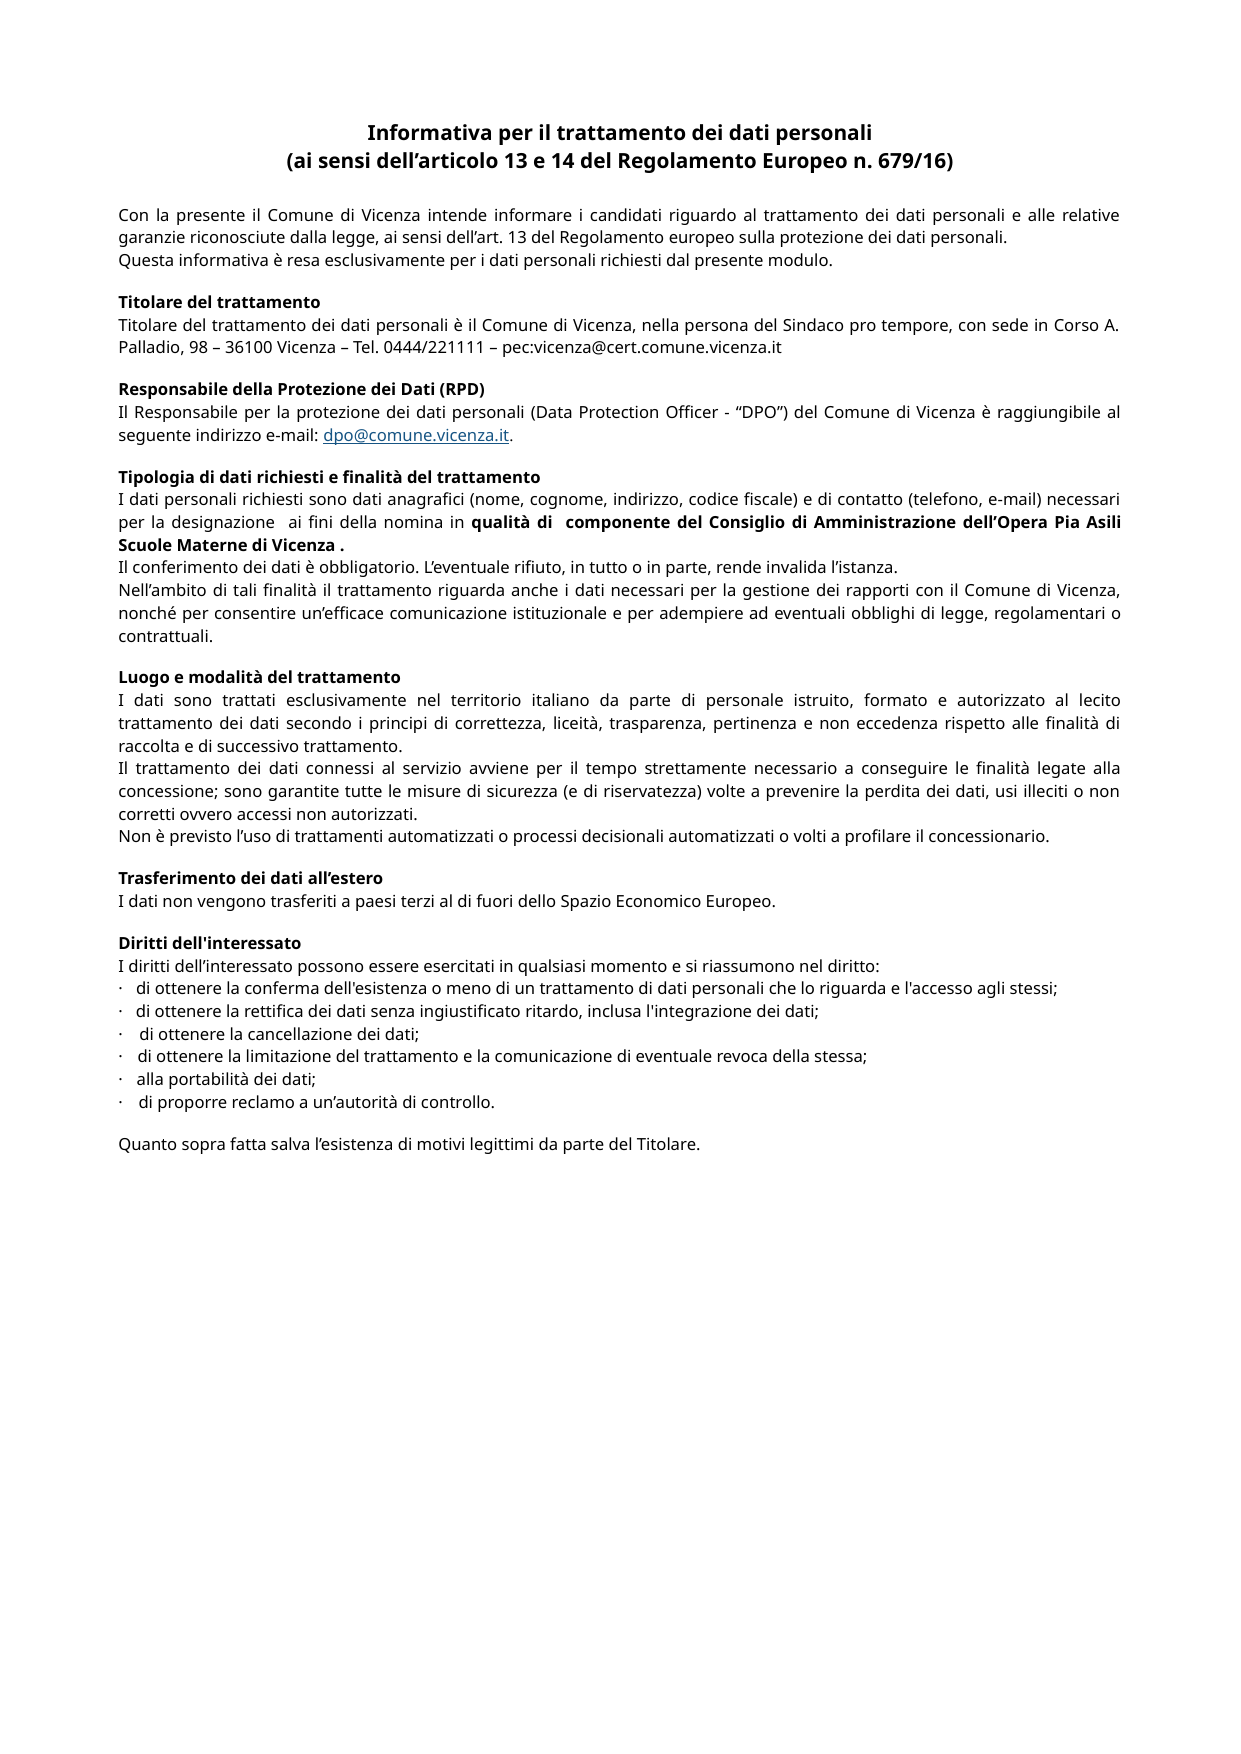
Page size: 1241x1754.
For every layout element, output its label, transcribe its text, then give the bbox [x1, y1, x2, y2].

text Tipologia di dati richiesti e finalità del trattamento [118, 465, 1122, 488]
text Non è previsto l’uso di trattamenti automatizzati o processi decisionali automatizzati o volti a profilare il concessionario. [118, 825, 1122, 848]
text Responsabile della Protezione dei Dati (RPD) [118, 378, 1122, 401]
text Luogo e modalità del trattamento [118, 666, 1122, 689]
text Titolare del trattamento dei dati personali è il Comune di Vicenza, nella persona del Sindaco pro tempore, con sede in Corso A. Palladio, 98 – 36100 Vicenza – Tel. 0444/221111 – pec:vicenza@cert.comune.vicenza.it [118, 313, 1122, 359]
text I dati sono trattati esclusivamente nel territorio italiano da parte di personale istruito, formato e autorizzato al lecito trattamento dei dati secondo i principi di correttezza, liceità, trasparenza, pertinenza e non eccedenza rispetto alle finalità di raccolta e di successivo trattamento. [118, 689, 1122, 757]
text Titolare del trattamento [118, 291, 1122, 313]
text · di ottenere la conferma dell'esistenza o meno di un trattamento di dati personali che lo riguarda e l'accesso agli stessi; [118, 977, 1122, 1000]
text Con la presente il Comune di Vicenza intende informare i candidati riguardo al trattamento dei dati personali e alle relative garanzie riconosciute dalla legge, ai sensi dell’art. 13 del Regolamento europeo sulla protezione dei dati personali. [118, 203, 1122, 249]
text · di proporre reclamo a un’autorità di controllo. [118, 1091, 1122, 1113]
text Trasferimento dei dati all’estero [118, 867, 1122, 890]
text · di ottenere la rettifica dei dati senza ingiustificato ritardo, inclusa l'integrazione dei dati; [118, 1000, 1122, 1022]
text Informativa per il trattamento dei dati personali [118, 118, 1122, 147]
text I dati non vengono trasferiti a paesi terzi al di fuori dello Spazio Economico Europeo. [118, 890, 1122, 912]
text Il Responsabile per la protezione dei dati personali (Data Protection Officer - “DPO”) del Comune di Vicenza è raggiungibile al seguente indirizzo e-mail: dpo@comune.vicenza.it. [118, 401, 1122, 446]
text Quanto sopra fatta salva l’esistenza di motivi legittimi da parte del Titolare. [118, 1132, 1122, 1155]
text · di ottenere la limitazione del trattamento e la comunicazione di eventuale revoca della stessa; [118, 1045, 1122, 1068]
text Nell’ambito di tali finalità il trattamento riguarda anche i dati necessari per la gestione dei rapporti con il Comune di Vicenza, nonché per consentire un’efficace comunicazione istituzionale e per adempiere ad eventuali obblighi di legge, regolamentari o contrattuali. [118, 579, 1122, 647]
text (ai sensi dell’articolo 13 e 14 del Regolamento Europeo n. 679/16) [118, 147, 1122, 175]
text I diritti dell’interessato possono essere esercitati in qualsiasi momento e si riassumono nel diritto: [118, 954, 1122, 977]
text Il trattamento dei dati connessi al servizio avviene per il tempo strettamente necessario a conseguire le finalità legate alla concessione; sono garantite tutte le misure di sicurezza (e di riservatezza) volte a prevenire la perdita dei dati, usi illeciti o non corretti ovvero accessi non autorizzati. [118, 757, 1122, 825]
text Il conferimento dei dati è obbligatorio. L’eventuale rifiuto, in tutto o in parte, rende invalida l’istanza. [118, 556, 1122, 579]
text · alla portabilità dei dati; [118, 1068, 1122, 1091]
text · di ottenere la cancellazione dei dati; [118, 1022, 1122, 1045]
text Questa informativa è resa esclusivamente per i dati personali richiesti dal presente modulo. [118, 249, 1122, 272]
text I dati personali richiesti sono dati anagrafici (nome, cognome, indirizzo, codice fiscale) e di contatto (telefono, e-mail) necessari per la designazione ai fini della nomina in qualità di componente del Consiglio di Amministrazione dell’Opera Pia Asili Scuole Materne di Vicenza . [118, 488, 1122, 556]
text Diritti dell'interessato [118, 932, 1122, 954]
